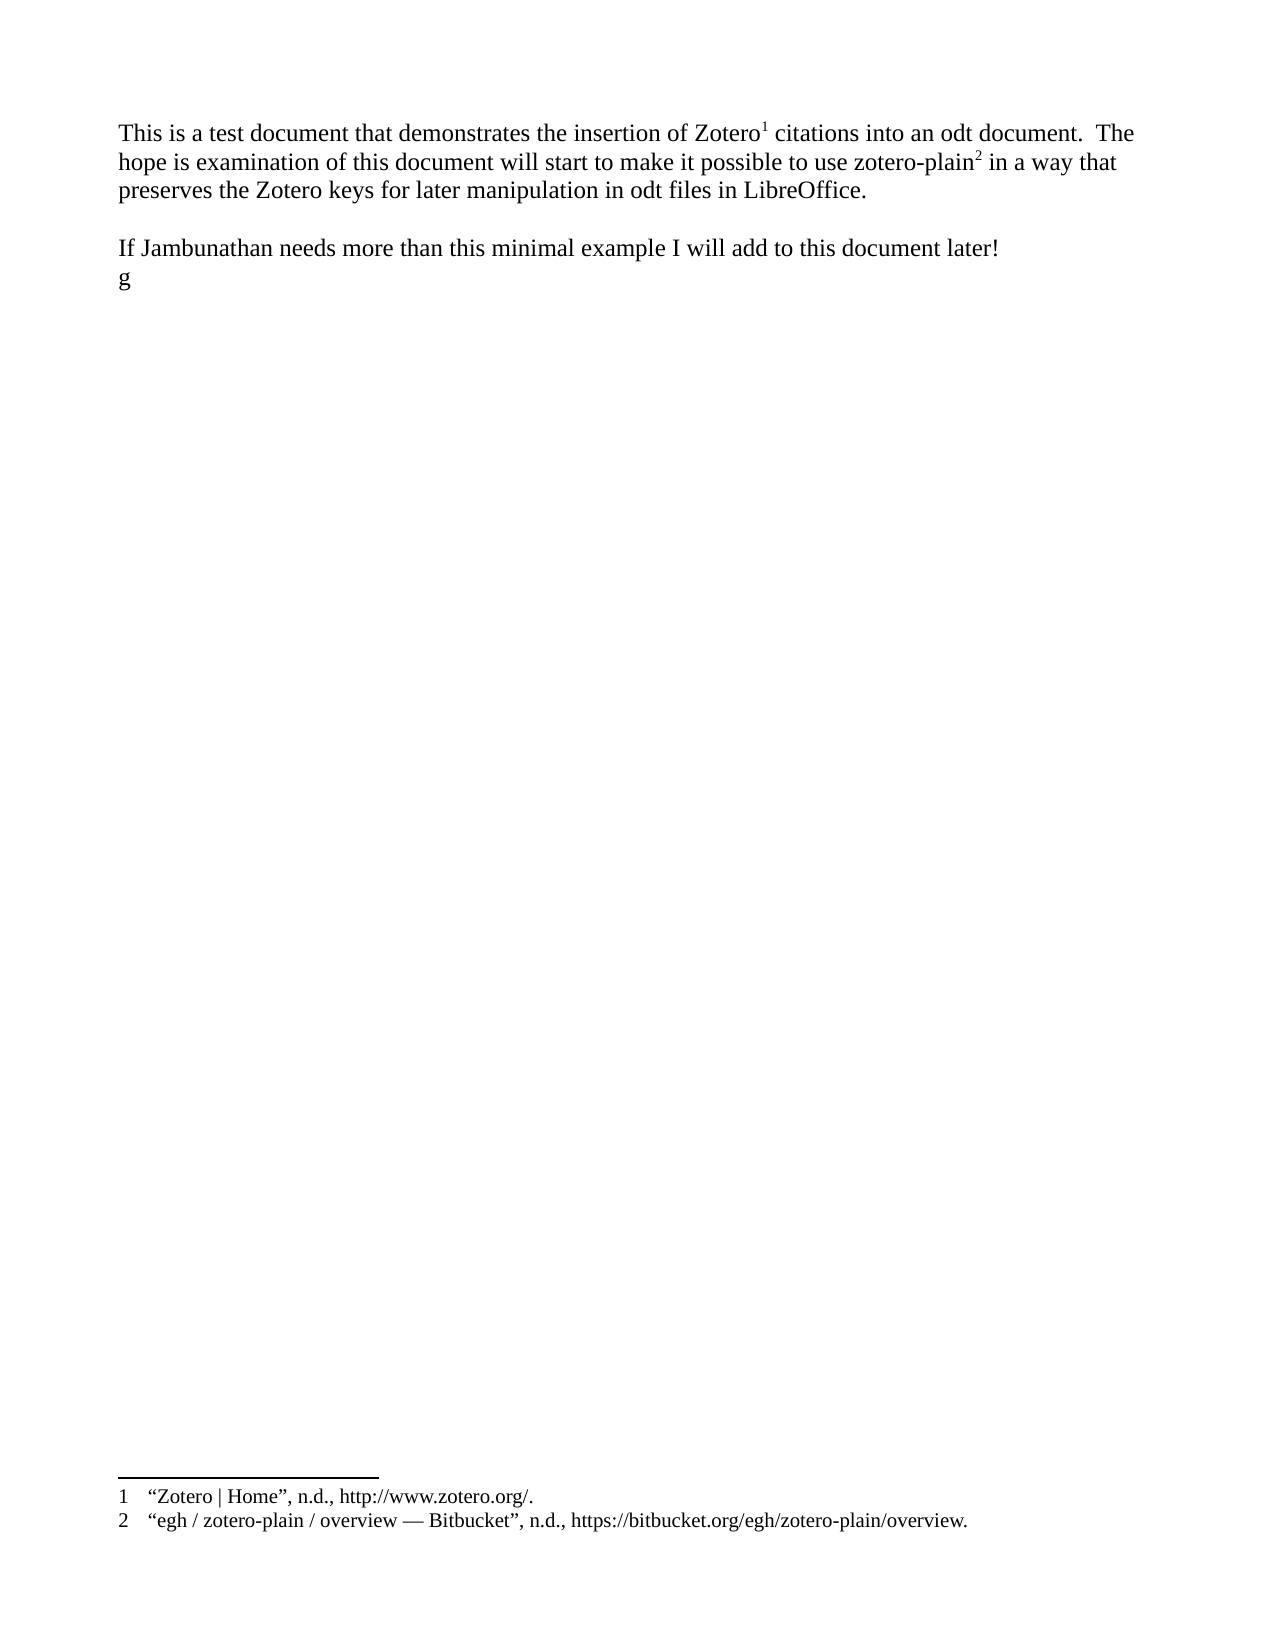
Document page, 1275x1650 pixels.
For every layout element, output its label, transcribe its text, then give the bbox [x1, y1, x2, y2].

text If Jambunathan needs more than this minimal example I will add to this document later! [118, 233, 1157, 262]
text “egh / zotero-plain / overview — Bitbucket”, n.d., https://bitbucket.org/egh/zotero-plain/overview. [118, 1508, 1157, 1532]
text This is a test document that demonstrates the insertion of Zotero citations into an odt document. The hope is examination of this document will start to make it possible to use zotero-plain in a way that preserves the Zotero keys for later manipulation in odt files in LibreOffice. [118, 118, 1157, 204]
text “Zotero | Home”, n.d., http://www.zotero.org/. [118, 1484, 1157, 1508]
text g [118, 262, 1157, 291]
